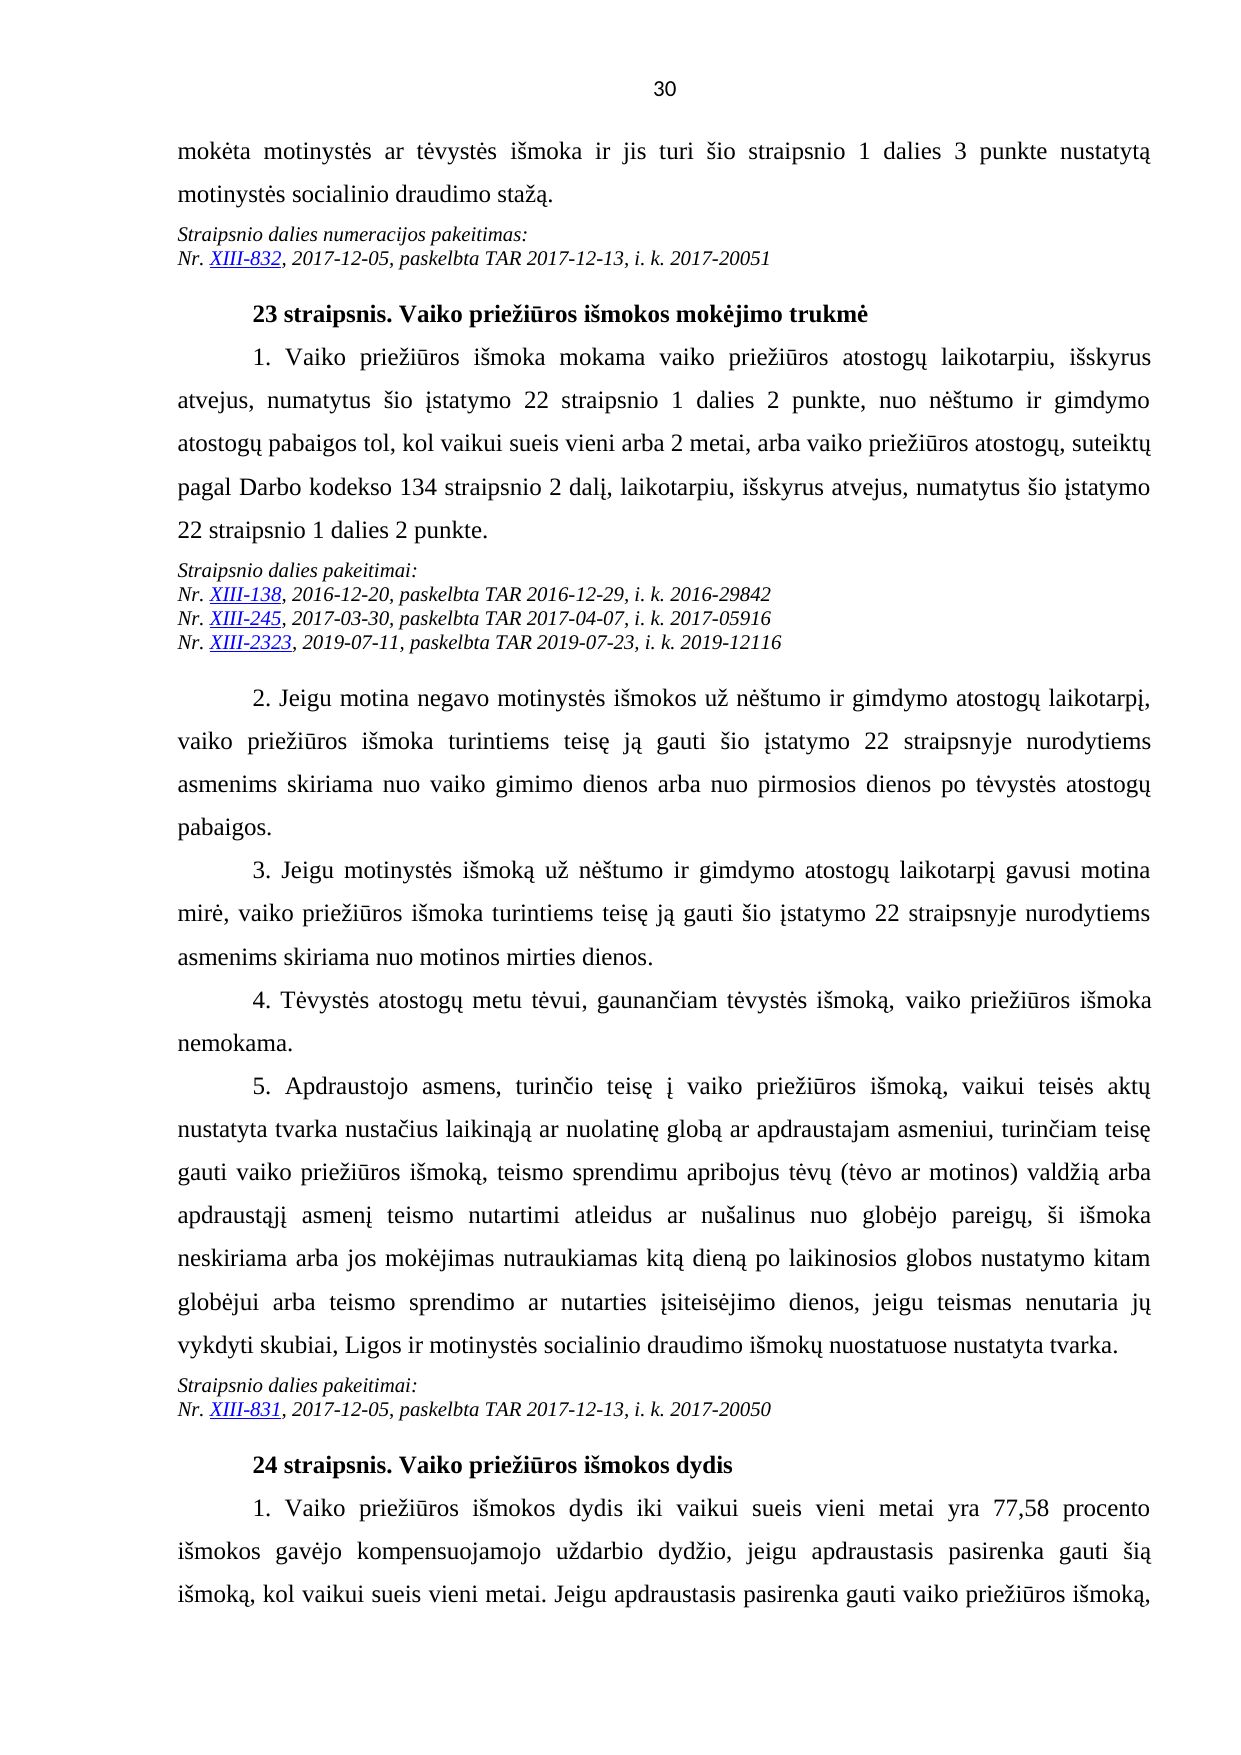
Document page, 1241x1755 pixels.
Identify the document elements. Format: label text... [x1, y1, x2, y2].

text 1. Vaiko priežiūros išmoka mokama vaiko priežiūros atostogų laikotarpiu, išskyrus atvejus, numatytus šio įstatymo 22 straipsnio 1 dalies 2 punkte, nuo nėštumo ir gimdymo atostogų pabaigos tol, kol vaikui sueis vieni arba 2 metai, arba vaiko priežiūros atostogų, suteiktų pagal Darbo kodekso 134 straipsnio 2 dalį, laikotarpiu, išskyrus atvejus, numatytus šio įstatymo 22 straipsnio 1 dalies 2 punkte. [177, 342, 1152, 543]
text Straipsnio dalies pakeitimai: [177, 558, 1152, 582]
text Nr. XIII-2323, 2019-07-11, paskelbta TAR 2019-07-23, i. k. 2019-12116 [177, 630, 1152, 654]
text mokėta motinystės ar tėvystės išmoka ir jis turi šio straipsnio 1 dalies 3 punkte nustatytą motinystės socialinio draudimo stažą. [177, 136, 1152, 208]
text 24 straipsnis. Vaiko priežiūros išmokos dydis [177, 1450, 1152, 1478]
text 5. Apdraustojo asmens, turinčio teisę į vaiko priežiūros išmoką, vaikui teisės aktų nustatyta tvarka nustačius laikinąją ar nuolatinę globą ar apdraustajam asmeniui, turinčiam teisę gauti vaiko priežiūros išmoką, teismo sprendimu apribojus tėvų (tėvo ar motinos) valdžią arba apdraustąjį asmenį teismo nutartimi atleidus ar nušalinus nuo globėjo pareigų, ši išmoka neskiriama arba jos mokėjimas nutraukiamas kitą dieną po laikinosios globos nustatymo kitam globėjui arba teismo sprendimo ar nutarties įsiteisėjimo dienos, jeigu teismas nenutaria jų vykdyti skubiai, Ligos ir motinystės socialinio draudimo išmokų nuostatuose nustatyta tvarka. [177, 1071, 1152, 1358]
text Nr. XIII-245, 2017-03-30, paskelbta TAR 2017-04-07, i. k. 2017-05916 [177, 606, 1152, 630]
text 4. Tėvystės atostogų metu tėvui, gaunančiam tėvystės išmoką, vaiko priežiūros išmoka nemokama. [177, 985, 1152, 1057]
text 1. Vaiko priežiūros išmokos dydis iki vaikui sueis vieni metai yra 77,58 procento išmokos gavėjo kompensuojamojo uždarbio dydžio, jeigu apdraustasis pasirenka gauti šią išmoką, kol vaikui sueis vieni metai. Jeigu apdraustasis pasirenka gauti vaiko priežiūros išmoką, [177, 1493, 1152, 1608]
text 23 straipsnis. Vaiko priežiūros išmokos mokėjimo trukmė [177, 299, 1152, 328]
text Nr. XIII-831, 2017-12-05, paskelbta TAR 2017-12-13, i. k. 2017-20050 [177, 1397, 1152, 1421]
text Straipsnio dalies pakeitimai: [177, 1373, 1152, 1397]
text Straipsnio dalies numeracijos pakeitimas: [177, 222, 1152, 246]
text 2. Jeigu motina negavo motinystės išmokos už nėštumo ir gimdymo atostogų laikotarpį, vaiko priežiūros išmoka turintiems teisę ją gauti šio įstatymo 22 straipsnyje nurodytiems asmenims skiriama nuo vaiko gimimo dienos arba nuo pirmosios dienos po tėvystės atostogų pabaigos. [177, 683, 1152, 841]
text Nr. XIII-138, 2016-12-20, paskelbta TAR 2016-12-29, i. k. 2016-29842 [177, 582, 1152, 606]
text 3. Jeigu motinystės išmoką už nėštumo ir gimdymo atostogų laikotarpį gavusi motina mirė, vaiko priežiūros išmoka turintiems teisę ją gauti šio įstatymo 22 straipsnyje nurodytiems asmenims skiriama nuo motinos mirties dienos. [177, 855, 1152, 970]
text Nr. XIII-832, 2017-12-05, paskelbta TAR 2017-12-13, i. k. 2017-20051 [177, 246, 1152, 270]
